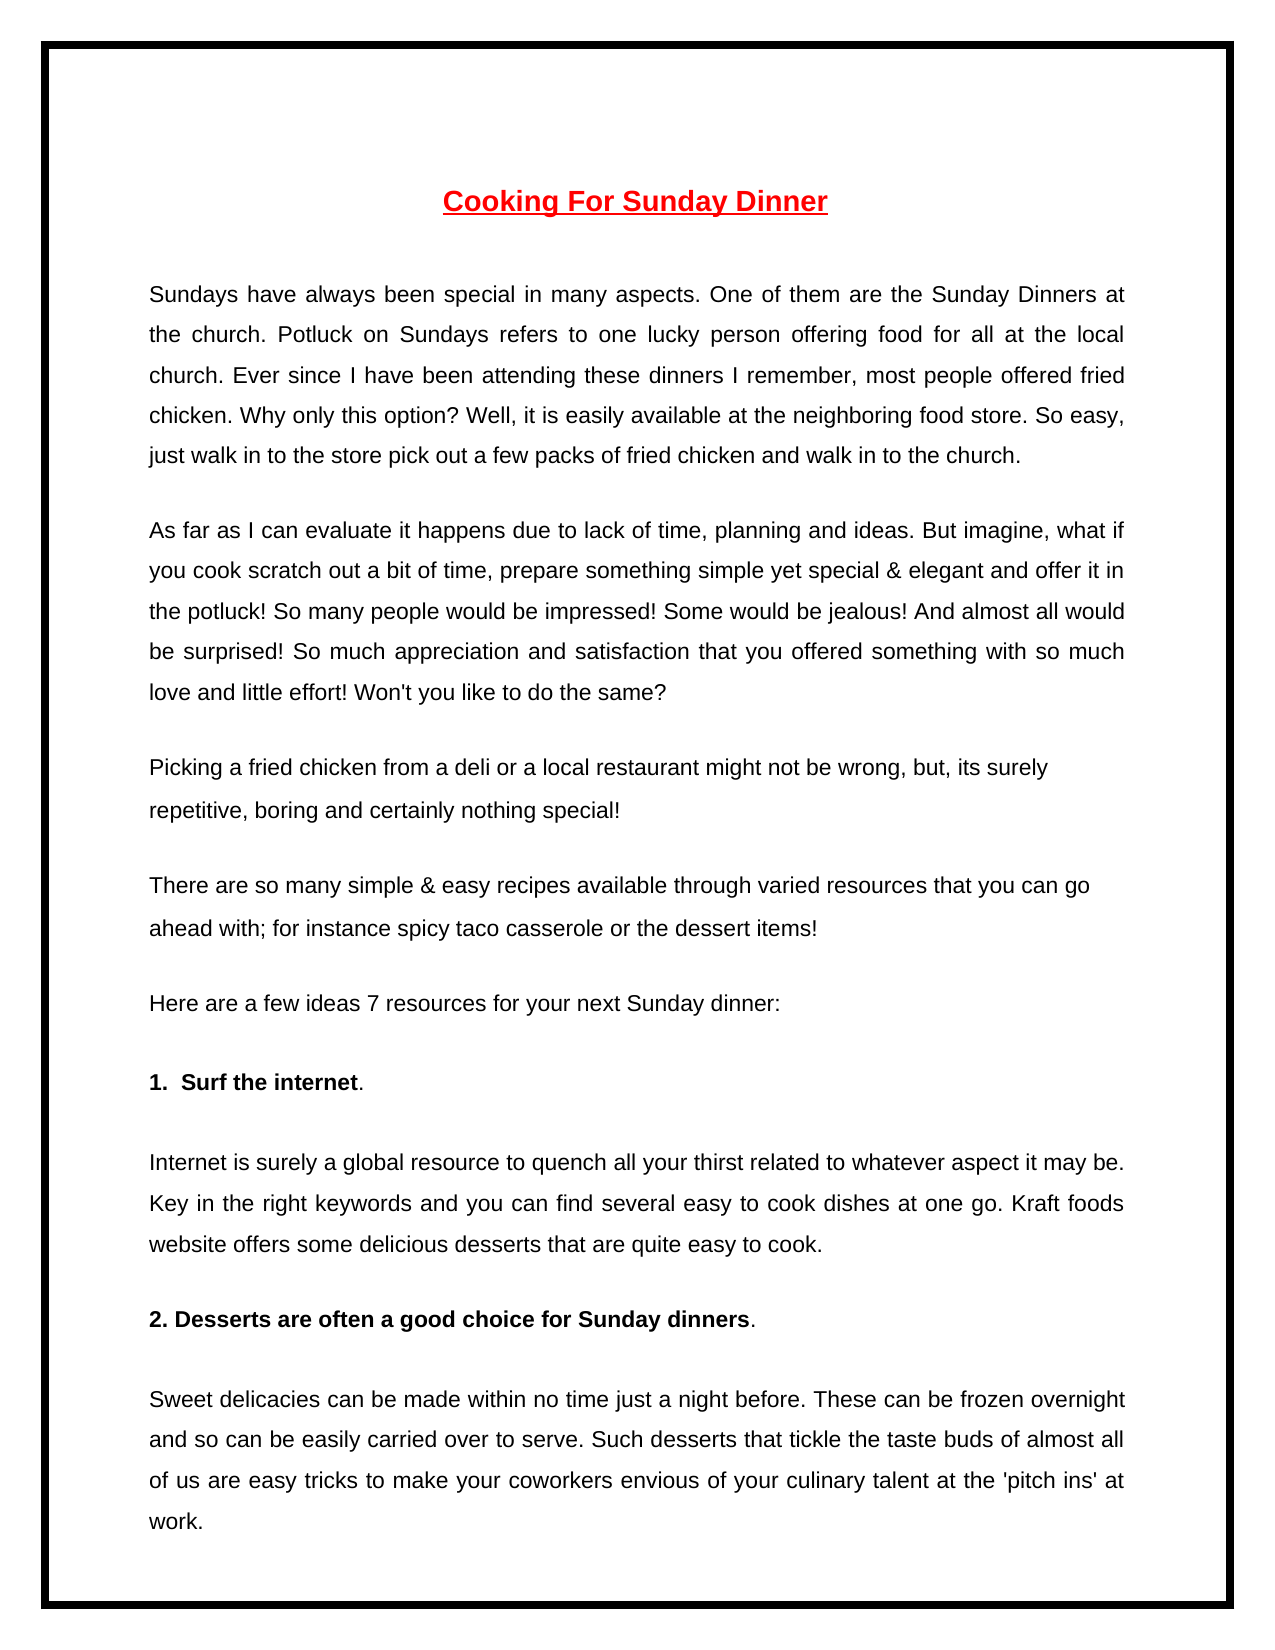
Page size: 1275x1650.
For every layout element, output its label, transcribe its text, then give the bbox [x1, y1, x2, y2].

text Here are a few ideas 7 resources for your next Sunday dinner: [149, 990, 1126, 1017]
text Picking a fried chicken from a deli or a local restaurant might not be wrong, but, its surely repetitive, boring and certainly nothing special! [149, 754, 1126, 823]
text There are so many simple & easy recipes available through varied resources that you can go ahead with; for instance spicy taco casserole or the dessert items! [149, 872, 1126, 942]
text 2. Desserts are often a good choice for Sunday dinners. [149, 1306, 1126, 1332]
text Sundays have always been special in many aspects. One of them are the Sunday Dinners at the church. Potluck on Sundays refers to one lucky person offering food for all at the local church. Ever since I have been attending these dinners I remember, most people offered fried chicken. Why only this option? Well, it is easily available at the neighboring food store. So easy, just walk in to the store pick out a few packs of fried chicken and walk in to the church. [149, 281, 1126, 468]
text Sweet delicacies can be made within no time just a night before. These can be frozen overnight and so can be easily carried over to serve. Such desserts that tickle the taste buds of almost all of us are easy tricks to make your coworkers envious of your culinary talent at the 'pitch ins' at work. [149, 1386, 1126, 1534]
text Internet is surely a global resource to quench all your thirst related to whatever aspect it may be. Key in the right keywords and you can find several easy to cook dishes at one go. Kraft foods website offers some delicious desserts that are quite easy to cook. [149, 1149, 1126, 1258]
text As far as I can evaluate it happens due to lack of time, planning and ideas. But imagine, what if you cook scratch out a bit of time, prepare something simple yet special & elegant and offer it in the potluck! So many people would be impressed! Some would be jealous! And almost all would be surprised! So much appreciation and satisfaction that you offered something with so much love and little effort! Won't you like to do the same? [149, 517, 1126, 705]
text Cooking For Sunday Dinner [443, 184, 1126, 218]
text 1. Surf the internet. [149, 1069, 1126, 1096]
